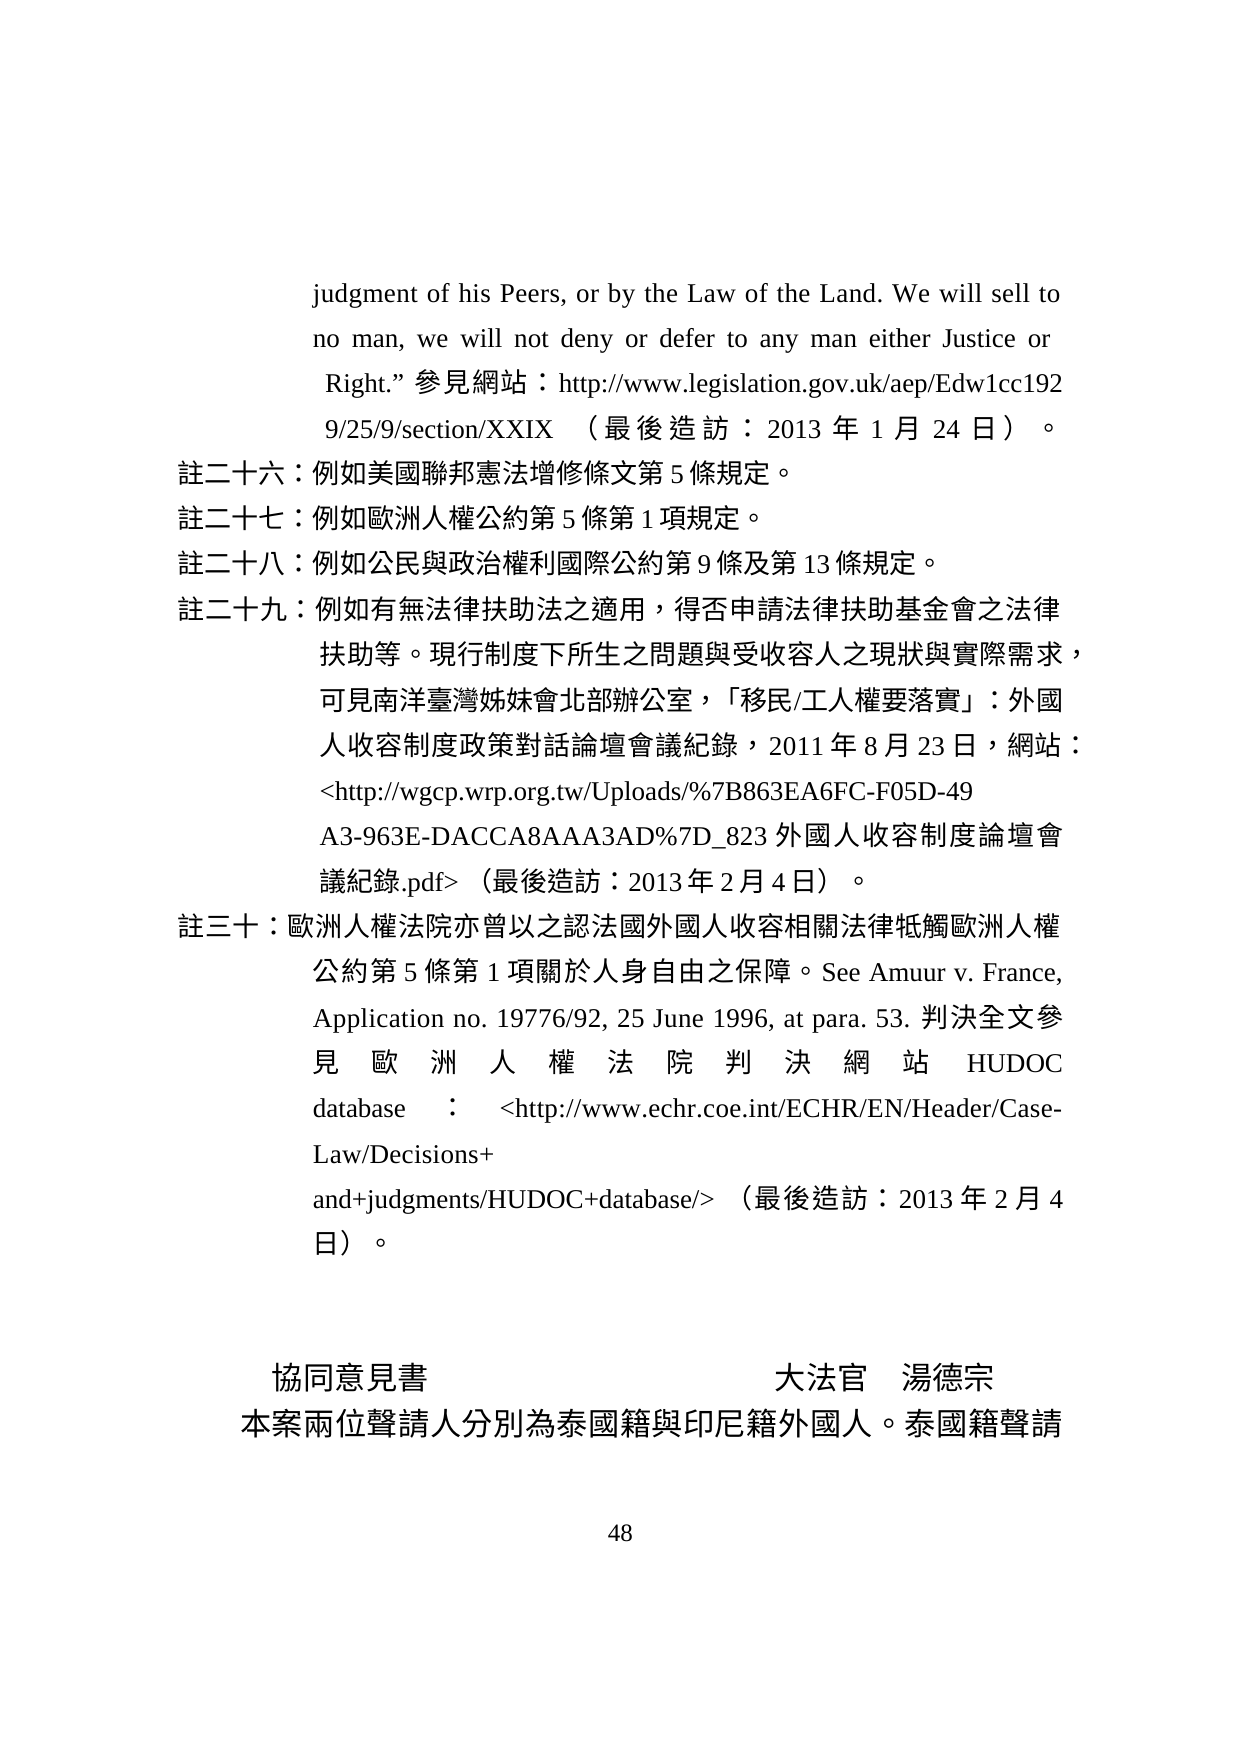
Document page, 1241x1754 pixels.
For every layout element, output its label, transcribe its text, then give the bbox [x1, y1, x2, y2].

text Right.” 參見網站：http://www.legislation.gov.uk/aep/Edw1cc192 9/25/9/section/XXIX （最後造訪：2013年1月24日）。 [325, 356, 1063, 447]
text 本案兩位聲請人分別為泰國籍與印尼籍外國人。泰國籍聲請人於民國九十七年四月二日聲請居留證延期，因提供不實資料，經內政部入出國及移民署（下稱「移民署」）註銷其居留證，並作成強制出國處分；該署同時以聲請人有入出國及移民法（下稱「移民法」）第三十八條第一項（「外國人有下列情形之一，非予收容，顯難強制驅逐出國者，入出國及移民署得暫予收容」）第一款（「受驅逐出國處分或限令七日內出國仍未離境」）及第二款（「未經許可入國」）之情事，爰處分「暫予收容」。截至遣返前，聲請人計被收容二百四十日（自九十九年四月一日至同年十一月二十六日）；收容期間聲請人曾聲請法院「提審」，未獲救濟。（註一） [177, 1399, 1063, 1444]
text 註二十九：例如有無法律扶助法之適用，得否申請法律扶助基金會之法律扶助等。現行制度下所生之問題與受收容人之現狀與實際需求，可見南洋臺灣姊妹會北部辦公室，「移民/工人權要落實」：外國人收容制度政策對話論壇會議紀錄，2011年8月23日，網站：<http://wgcp.wrp.org.tw/Uploads/%7B863EA6FC-F05D-49 A3-963E-DACCA8AAA3AD%7D_823外國人收容制度論壇會議紀錄.pdf> （最後造訪：2013年2月4日）。 [177, 583, 1063, 900]
text 註二十八：例如公民與政治權利國際公約第9條及第13條規定。 [177, 538, 1063, 583]
text 協同意見書 大法官 湯德宗 [272, 1353, 996, 1399]
text judgment of his Peers, or by the Law of the Land. We will sell to no man, we will not deny or defer to any man either Justice or [177, 266, 1063, 356]
text 註三十：歐洲人權法院亦曾以之認法國外國人收容相關法律牴觸歐洲人權公約第5條第1項關於人身自由之保障。See Amuur v. France, Application no. 19776/92, 25 June 1996, at para. 53. 判決全文參見歐洲人權法院判決網站HUDOC database：<http://www.echr.coe.int/ECHR/EN/Header/Case-Law/Decisions+ and+judgments/HUDOC+database/> （最後造訪：2013年2月4日）。 [177, 900, 1063, 1263]
text 註二十七：例如歐洲人權公約第5條第1項規定。 [177, 492, 1063, 538]
text 註二十六：例如美國聯邦憲法增修條文第5條規定。 [177, 447, 1063, 492]
